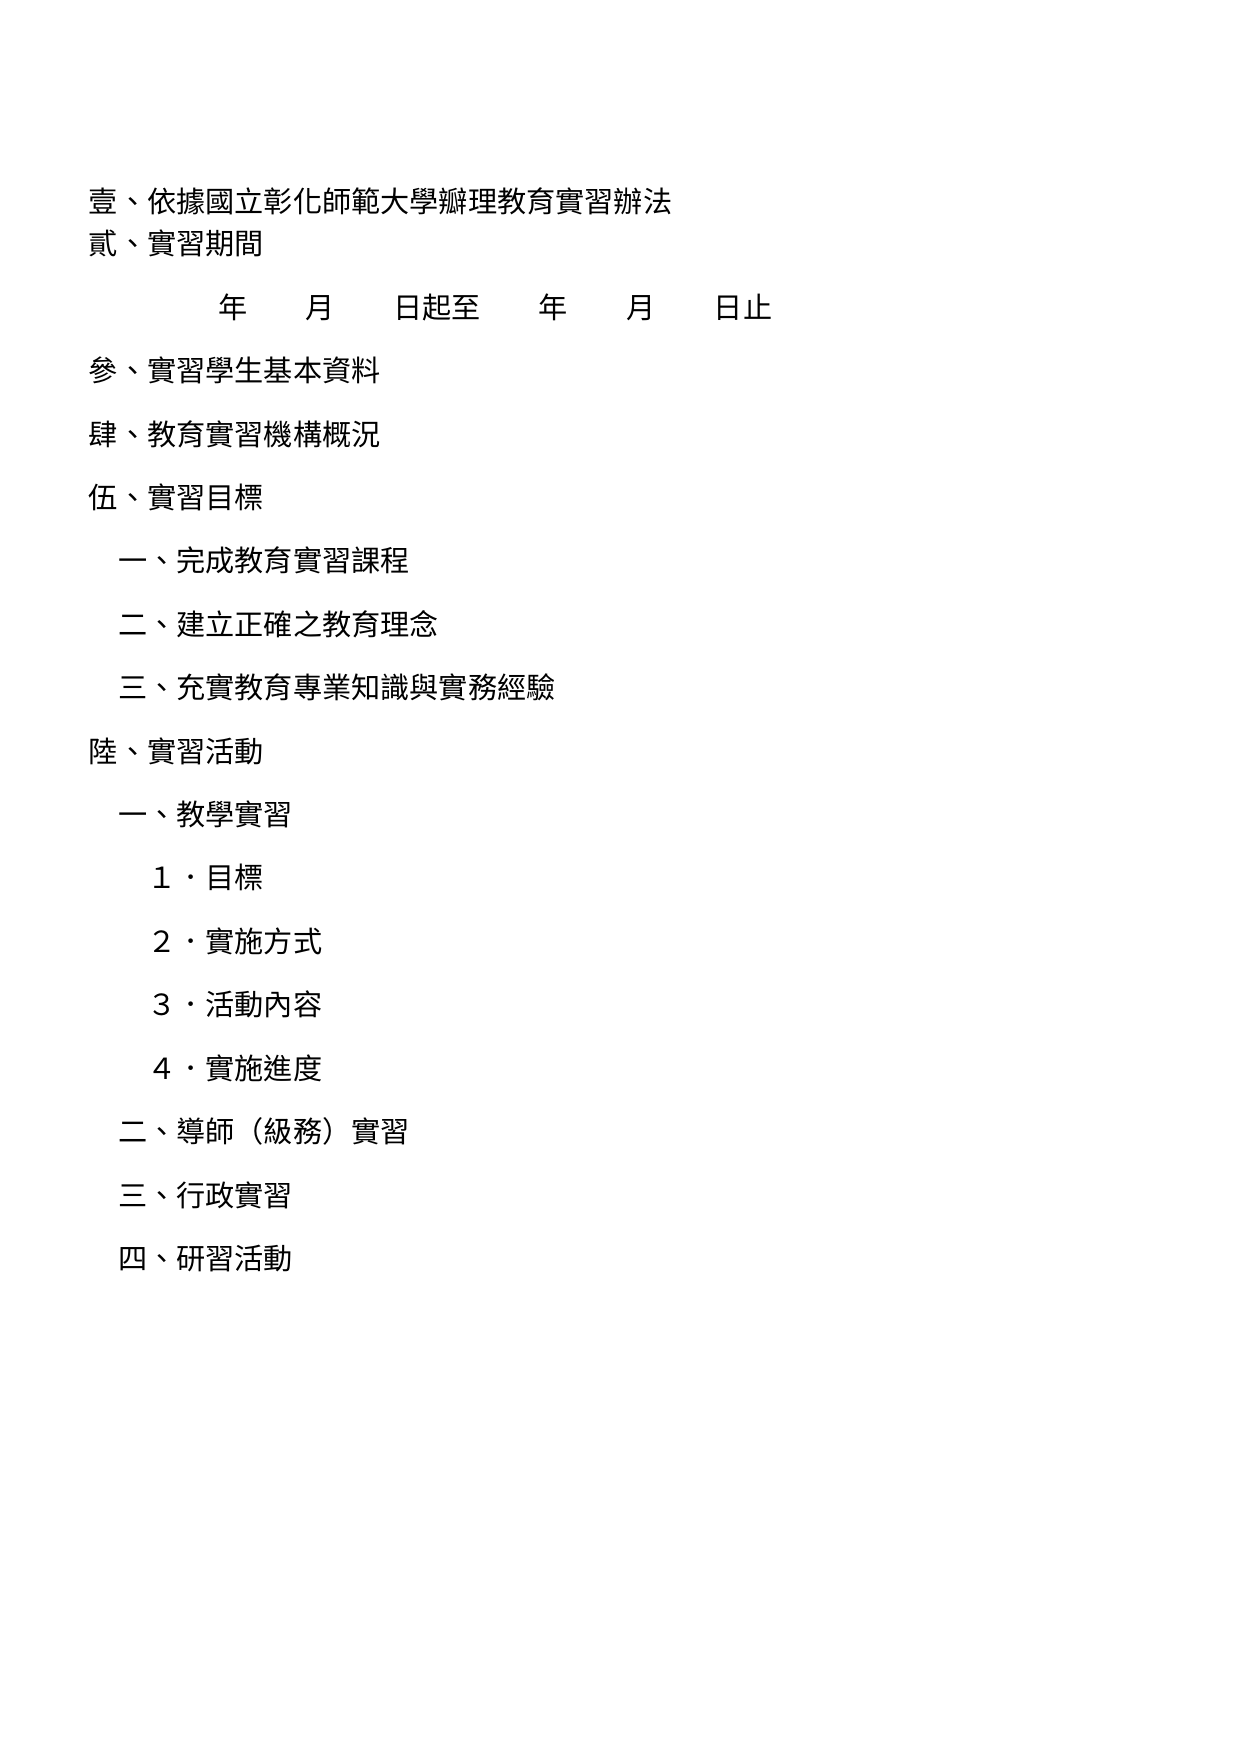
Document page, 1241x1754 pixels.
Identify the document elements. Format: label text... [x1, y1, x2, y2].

text 二、導師（級務）實習 [89, 1109, 1167, 1151]
text 伍、實習目標 [89, 474, 1167, 517]
text 年 月 日起至 年 月 日止 [101, 284, 1167, 326]
text ３．活動內容 [89, 982, 1167, 1024]
text 一、教學實習 [89, 792, 1167, 834]
text ４．實施進度 [89, 1045, 1167, 1088]
text 陸、實習活動 [89, 728, 1167, 771]
text 三、充實教育專業知識與實務經驗 [89, 665, 1167, 707]
text 貳、實習期間 [89, 221, 1167, 263]
text １．目標 [89, 855, 1167, 897]
text 壹、依據國立彰化師範大學瓣理教育實習辦法 [89, 158, 1167, 221]
text 四、研習活動 [89, 1236, 1167, 1278]
text 二、建立正確之教育理念 [89, 601, 1167, 644]
text 三、行政實習 [89, 1172, 1167, 1214]
text 肆、教育實習機構概況 [89, 411, 1167, 453]
text 一、完成教育實習課程 [89, 538, 1167, 580]
text 參、實習學生基本資料 [89, 348, 1167, 390]
text ２．實施方式 [89, 918, 1167, 961]
